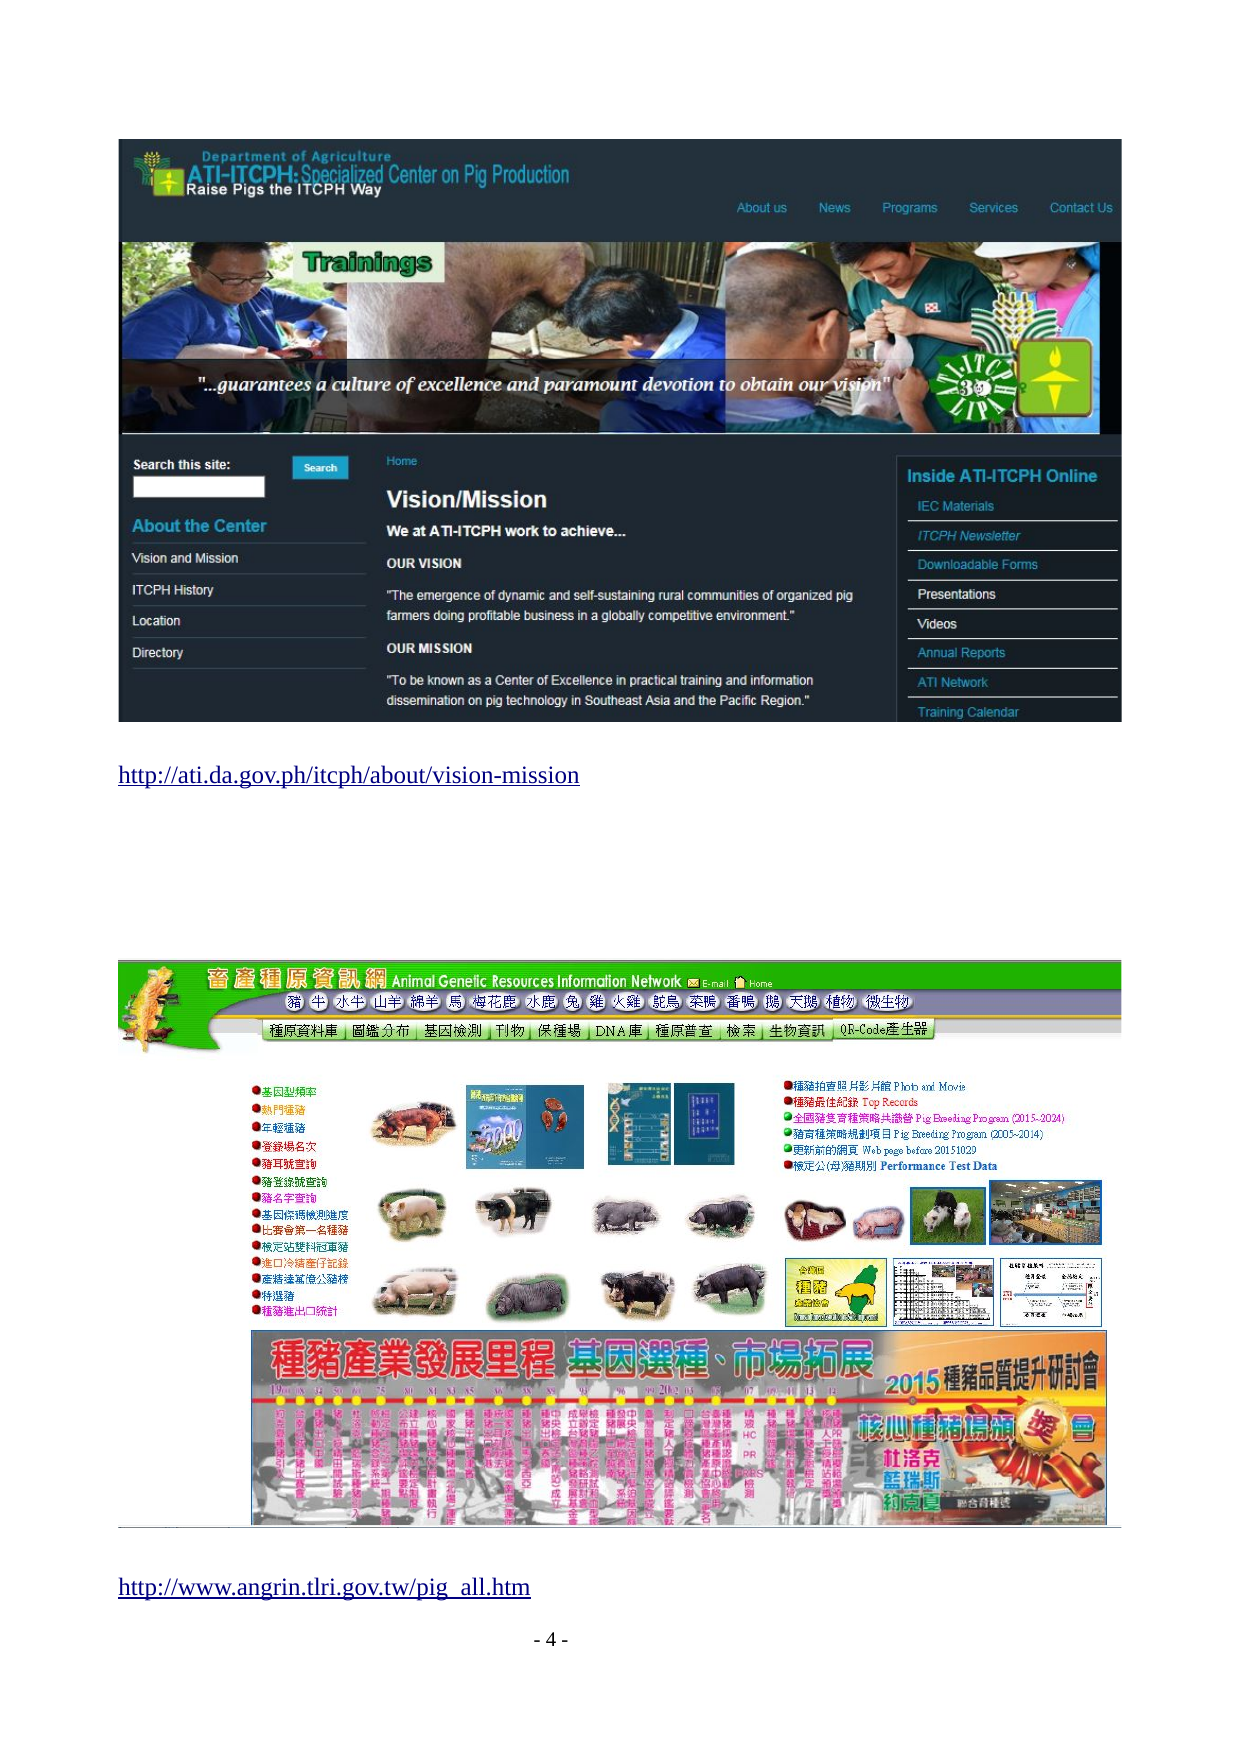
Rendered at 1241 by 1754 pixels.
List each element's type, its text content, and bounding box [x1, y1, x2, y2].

text http://www.angrin.tlri.gov.tw/pig_all.htm [118, 1545, 1122, 1608]
text http://ati.da.gov.ph/itcph/about/vision-mission [118, 733, 1122, 795]
